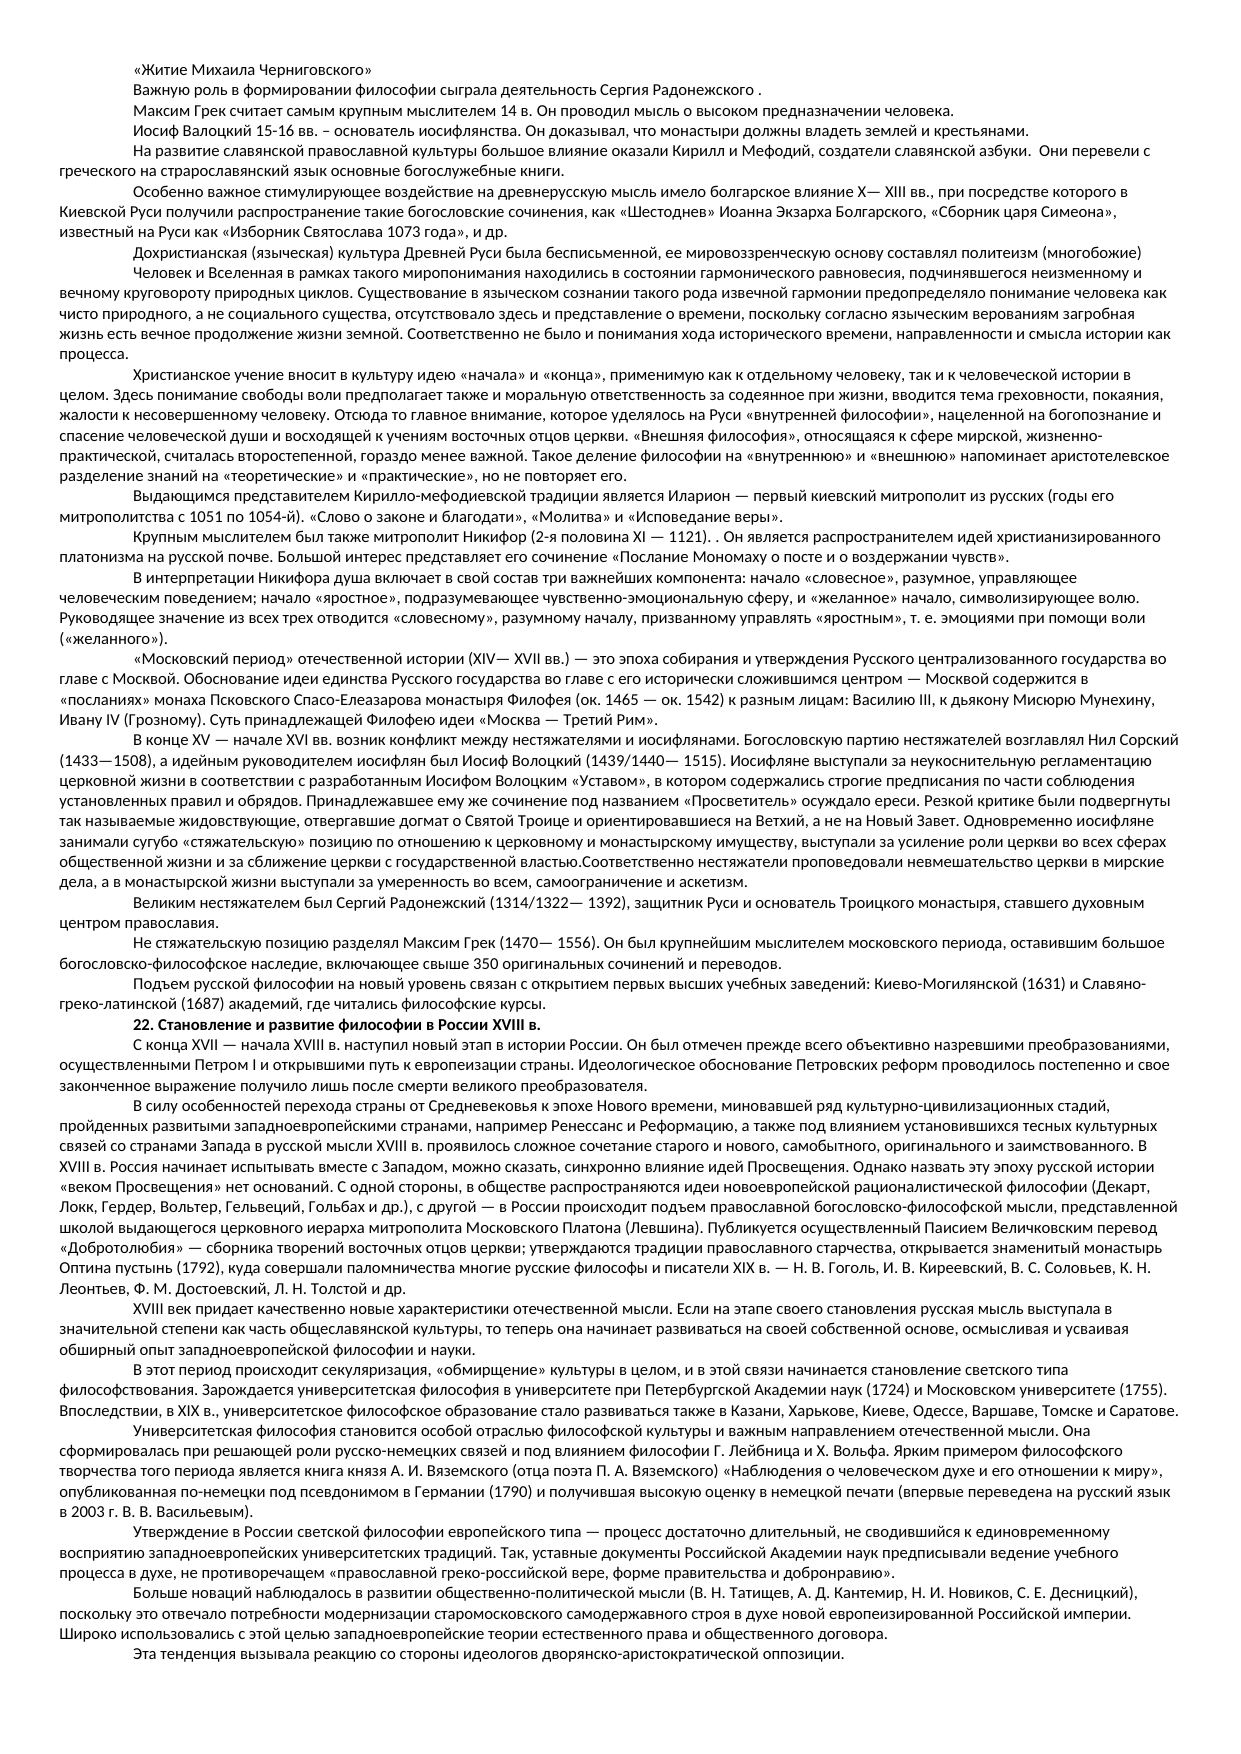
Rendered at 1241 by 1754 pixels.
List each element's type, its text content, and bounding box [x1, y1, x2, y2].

text В этот период происходит секуляризация, «обмирщение» культуры в целом, и в этой связи начинается становление светского типа философствования. Зарождается университетская философия в университете при Петербургской Академии наук (1724) и Московском университете (1755). Впоследствии, в XIX в., университетское философское образование стало развиваться также в Казани, Харькове, Киеве, Одессе, Варшаве, Томске и Саратове. [59, 1359, 1181, 1420]
text Утверждение в России светской философии европейского типа — процесс достаточно длительный, не сводившийся к единовременному восприятию западноевропейских университетских традиций. Так, уставные документы Российской Академии наук предписывали ведение учебного процесса в духе, не противоречащем «православной греко-российской вере, форме правительства и добронравию». [59, 1522, 1181, 1583]
text Подъем русской философии на новый уровень связан с открытием первых высших учебных заведений: Киево-Могилянской (1631) и Славяно-греко-латинской (1687) академий, где читались философские курсы. [59, 973, 1181, 1014]
text В интерпретации Никифора душа включает в свой состав три важнейших компонента: начало «словесное», разумное, управляющее человеческим поведением; начало «яростное», подразумевающее чувственно-эмоциональную сферу, и «желанное» начало, символизирующее волю. Руководящее значение из всех трех отводится «словесному», разумному началу, призванному управлять «яростным», т. е. эмоциями при помощи воли («желанного»). [59, 567, 1181, 648]
text «Московский период» отечественной истории (XIV— XVII вв.) — это эпоха собирания и утверждения Русского централизованного государства во главе с Москвой. Обоснование идеи единства Русского государства во главе с его исторически сложившимся центром — Москвой содержится в «посланиях» монаха Псковского Спасо-Елеазарова монастыря Филофея (ок. 1465 — ок. 1542) к разным лицам: Василию III, к дьякону Мисюрю Мунехину, Ивану IV (Грозному). Суть принадлежащей Филофею идеи «Москва — Третий Рим». [59, 648, 1181, 729]
text Больше новаций наблюдалось в развитии общественно-политической мысли (В. Н. Татищев, А. Д. Кантемир, Н. И. Новиков, С. Е. Десницкий), поскольку это отвечало потребности модернизации старомосковского самодержавного строя в духе новой европеизированной Российской империи. Широко использовались с этой целью западноевропейские теории естественного права и общественного договора. [59, 1583, 1181, 1643]
text Особенно важное стимулирующее воздействие на древнерусскую мысль имело болгарское влияние X— XIII вв., при посредстве которого в Киевской Руси получили распространение такие богословские сочинения, как «Шестоднев» Иоанна Экзарха Болгарского, «Сборник царя Симеона», известный на Руси как «Изборник Святослава 1073 года», и др. [59, 181, 1181, 242]
text Иосиф Валоцкий 15-16 вв. – основатель иосифлянства. Он доказывал, что монастыри должны владеть землей и крестьянами. [59, 120, 1181, 140]
text 22. Становление и развитие философии в России XVIII в. [59, 1014, 1181, 1034]
text Дохристианская (языческая) культура Древней Руси была бесписьменной, ее мировоззренческую основу составлял политеизм (многобожие) [59, 242, 1181, 262]
text Христианское учение вносит в культуру идею «начала» и «конца», применимую как к отдельному человеку, так и к человеческой истории в целом. Здесь понимание свободы воли предполагает также и моральную ответственность за содеянное при жизни, вводится тема греховности, покаяния, жалости к несовершенному человеку. Отсюда то главное внимание, которое уделялось на Руси «внутренней философии», нацеленной на богопознание и спасение человеческой души и восходящей к учениям восточных отцов церкви. «Внешняя философия», относящаяся к сфере мирской, жизненно-практической, считалась второстепенной, гораздо менее важной. Такое деление философии на «внутреннюю» и «внешнюю» напоминает аристотелевское разделение знаний на «теоретические» и «практические», но не повторяет его. [59, 364, 1181, 486]
text XVIII век придает качественно новые характеристики отечественной мысли. Если на этапе своего становления русская мысль выступала в значительной степени как часть общеславянской культуры, то теперь она начинает развиваться на своей собственной основе, осмысливая и усваивая обширный опыт западноевропейской философии и науки. [59, 1298, 1181, 1359]
text Не стяжательскую позицию разделял Максим Грек (1470— 1556). Он был крупнейшим мыслителем московского периода, оставившим большое богословско-философское наследие, включающее свыше 350 оригинальных сочинений и переводов. [59, 933, 1181, 973]
text Выдающимся представителем Кирилло-мефодиевской традиции является Иларион — первый киевский митрополит из русских (годы его митрополитства с 1051 по 1054-й). «Слово о законе и благодати», «Молитва» и «Исповедание веры». [59, 486, 1181, 526]
text Максим Грек считает самым крупным мыслителем 14 в. Он проводил мысль о высоком предназначении человека. [59, 100, 1181, 120]
text С конца XVII — начала XVIII в. наступил новый этап в истории России. Он был отмечен прежде всего объективно назревшими преобразованиями, осуществленными Петром I и открывшими путь к европеизации страны. Идеологическое обоснование Петровских реформ проводилось постепенно и свое законченное выражение получило лишь после смерти великого преобразователя. [59, 1034, 1181, 1095]
text Крупным мыслителем был также митрополит Никифор (2-я половина XI — 1121). . Он является распространителем идей христианизированного платонизма на русской почве. Большой интерес представляет его сочинение «Послание Мономаху о посте и о воздержании чувств». [59, 526, 1181, 567]
text Эта тенденция вызывала реакцию со стороны идеологов дворянско-аристократической оппозиции. [59, 1643, 1181, 1664]
text В конце XV — начале XVI вв. возник конфликт между нестяжателями и иосифлянами. Богословскую партию нестяжателей возглавлял Нил Сорский (1433—1508), а идейным руководителем иосифлян был Иосиф Волоцкий (1439/1440— 1515). Иосифляне выступали за неукоснительную регламентацию церковной жизни в соответствии с разработанным Иосифом Волоцким «Уставом», в котором содержались строгие предписания по части соблюдения установленных правил и обрядов. Принадлежавшее ему же сочинение под названием «Просветитель» осуждало ереси. Резкой критике были подвергнуты так называемые жидовствующие, отвергавшие догмат о Святой Троице и ориентировавшиеся на Ветхий, а не на Новый Завет. Одновременно иосифляне занимали сугубо «стяжательскую» позицию по отношению к церковному и монастырскому имуществу, выступали за усиление роли церкви во всех сферах общественной жизни и за сближение церкви с государственной властью.Соответственно нестяжатели проповедовали невмешательство церкви в мирские дела, а в монастырской жизни выступали за умеренность во всем, самоограничение и аскетизм. [59, 729, 1181, 892]
text Университетская философия становится особой отраслью философской культуры и важным направлением отечественной мысли. Она сформировалась при решающей роли русско-немецких связей и под влиянием философии Г. Лейбница и X. Вольфа. Ярким примером философского творчества того периода является книга князя А. И. Вяземского (отца поэта П. А. Вяземского) «Наблюдения о человеческом духе и его отношении к миру», опубликованная по-немецки под псевдонимом в Германии (1790) и получившая высокую оценку в немецкой печати (впервые переведена на русский язык в 2003 г. В. В. Васильевым). [59, 1420, 1181, 1522]
text Человек и Вселенная в рамках такого миропонимания находились в состоянии гармонического равновесия, подчинявшегося неизменному и вечному круговороту природных циклов. Существование в языческом сознании такого рода извечной гармонии предопределяло понимание человека как чисто природного, а не социального существа, отсутствовало здесь и представление о времени, поскольку согласно языческим верованиям загробная жизнь есть вечное продолжение жизни земной. Соответственно не было и понимания хода исторического времени, направленности и смысла истории как процесса. [59, 262, 1181, 364]
text «Житие Михаила Черниговского» [59, 59, 1181, 79]
text В силу особенностей перехода страны от Средневековья к эпохе Нового времени, миновавшей ряд культурно-цивилизационных стадий, пройденных развитыми западноевропейскими странами, например Ренессанс и Реформацию, а также под влиянием установившихся тесных культурных связей со странами Запада в русской мысли XVIII в. проявилось сложное сочетание старого и нового, самобытного, оригинального и заимствованного. В XVIII в. Россия начинает испытывать вместе с Западом, можно сказать, синхронно влияние идей Просвещения. Однако назвать эту эпоху русской истории «веком Просвещения» нет оснований. С одной стороны, в обществе распространяются идеи новоевропейской рационалистической философии (Декарт, Локк, Гердер, Вольтер, Гельвеций, Гольбах и др.), с другой — в России происходит подъем православной богословско-философской мысли, представленной школой выдающегося церковного иерарха митрополита Московского Платона (Левшина). Публикуется осуществленный Паисием Величковским перевод «Добротолюбия» — сборника творений восточных отцов церкви; утверждаются традиции православного старчества, открывается знаменитый монастырь Оптина пустынь (1792), куда совершали паломничества многие русские философы и писатели XIX в. — Н. В. Гоголь, И. В. Киреевский, В. С. Соловьев, К. Н. Леонтьев, Ф. М. Достоевский, Л. Н. Толстой и др. [59, 1095, 1181, 1298]
text Важную роль в формировании философии сыграла деятельность Сергия Радонежского . [59, 79, 1181, 100]
text Великим нестяжателем был Сергий Радонежский (1314/1322— 1392), защитник Руси и основатель Троицкого монастыря, ставшего духовным центром православия. [59, 892, 1181, 933]
text На развитие славянской православной культуры большое влияние оказали Кирилл и Мефодий, создатели славянской азбуки. Они перевели с греческого на страрославянский язык основные богослужебные книги. [59, 140, 1181, 181]
